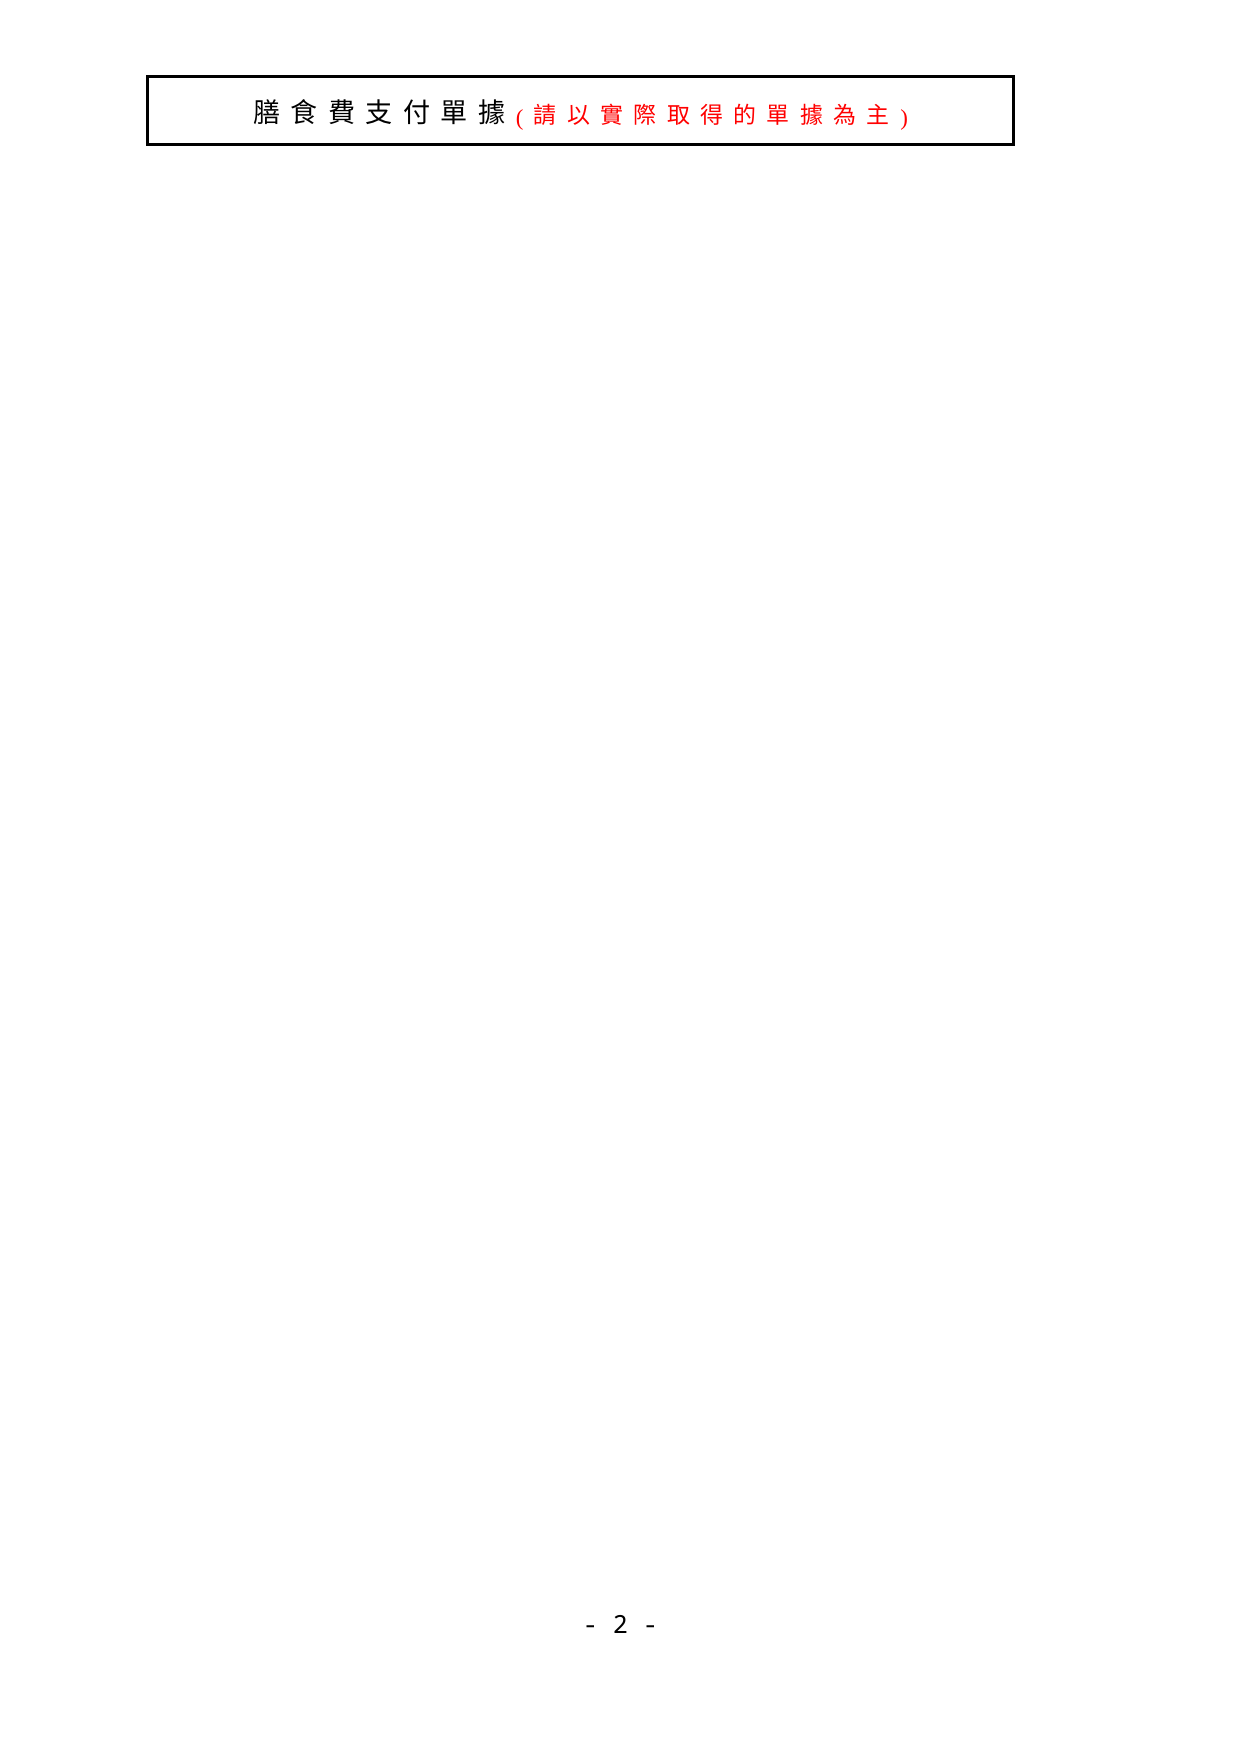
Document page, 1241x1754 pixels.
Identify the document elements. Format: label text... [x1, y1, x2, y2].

table_header 膳食費支付單據(請以實際取得的單據為主) [149, 78, 1012, 142]
